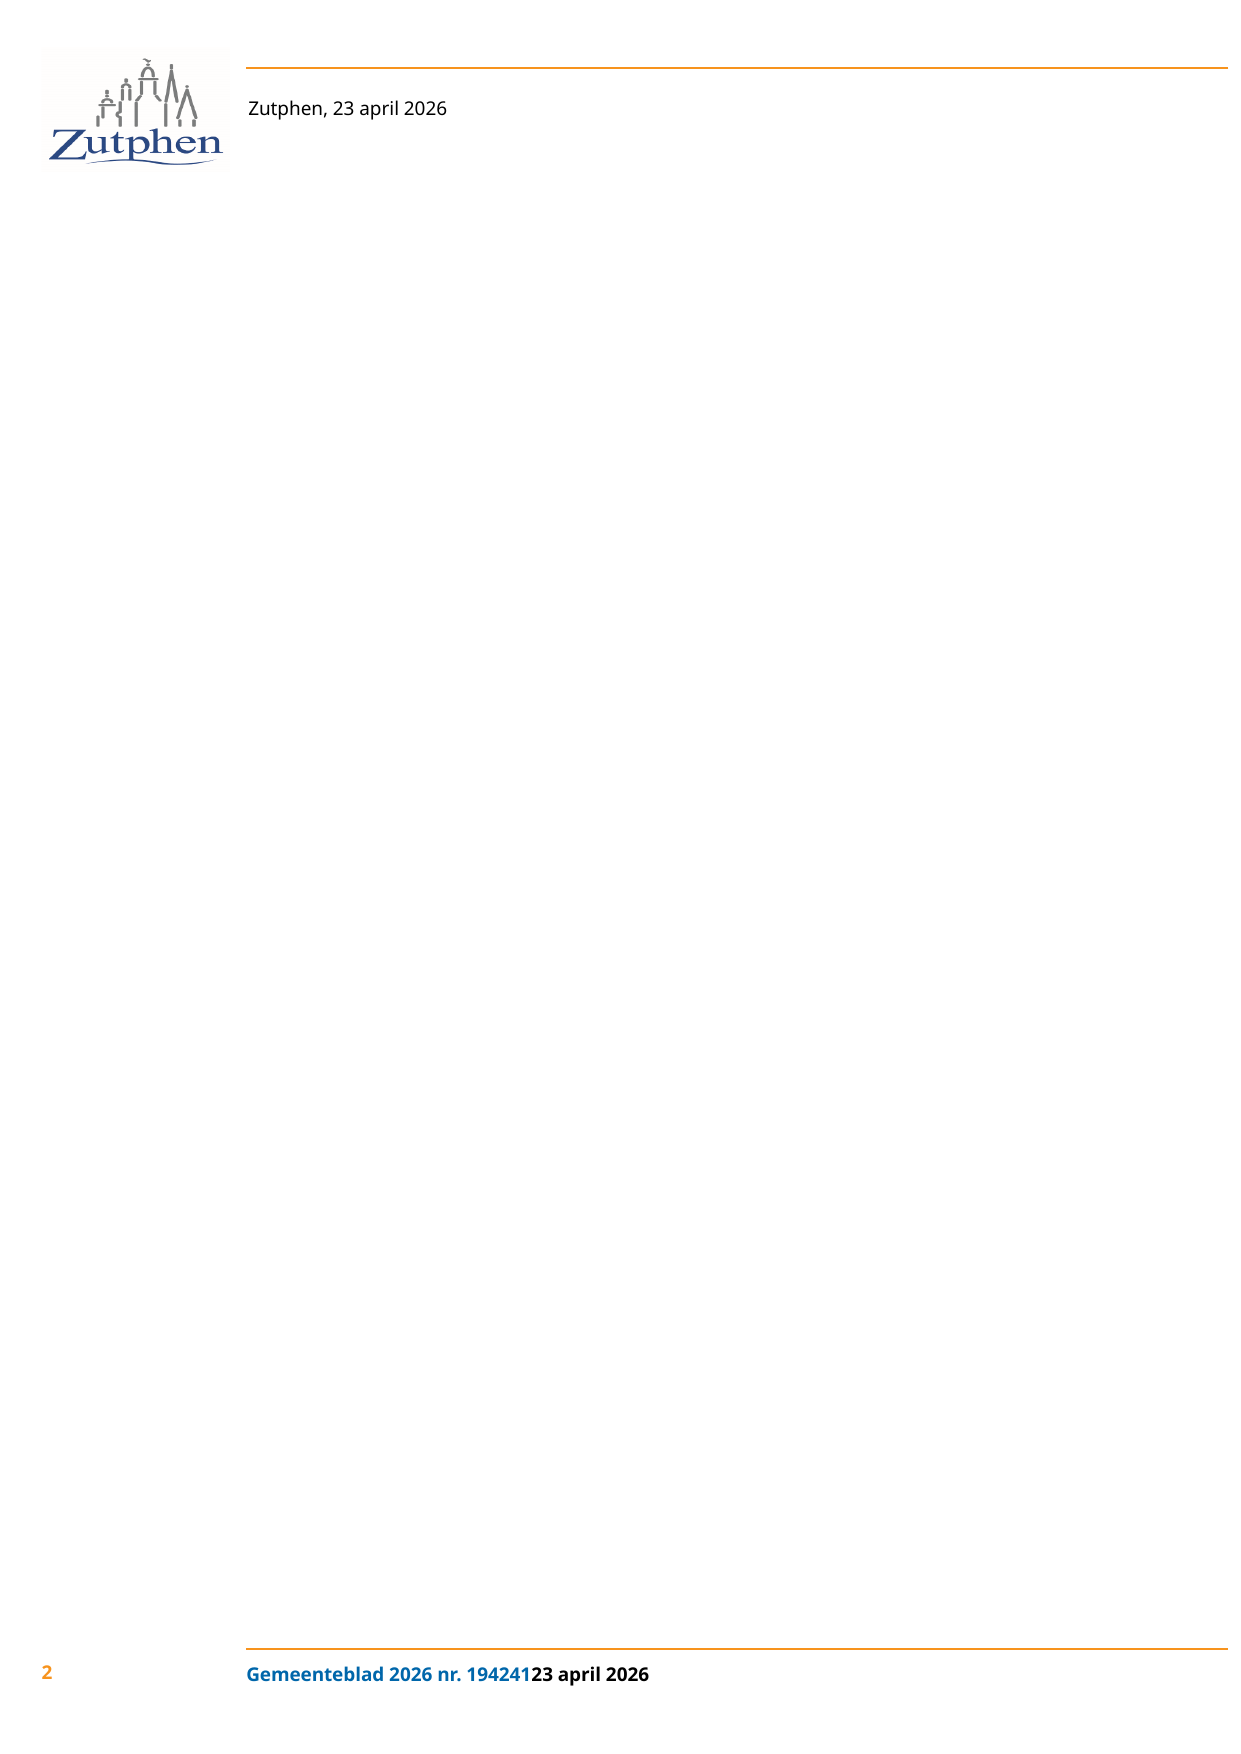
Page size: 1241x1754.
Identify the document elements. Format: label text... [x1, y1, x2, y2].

text Zutphen, 23 april 2026 [248, 95, 1152, 121]
picture [41, 47, 231, 172]
